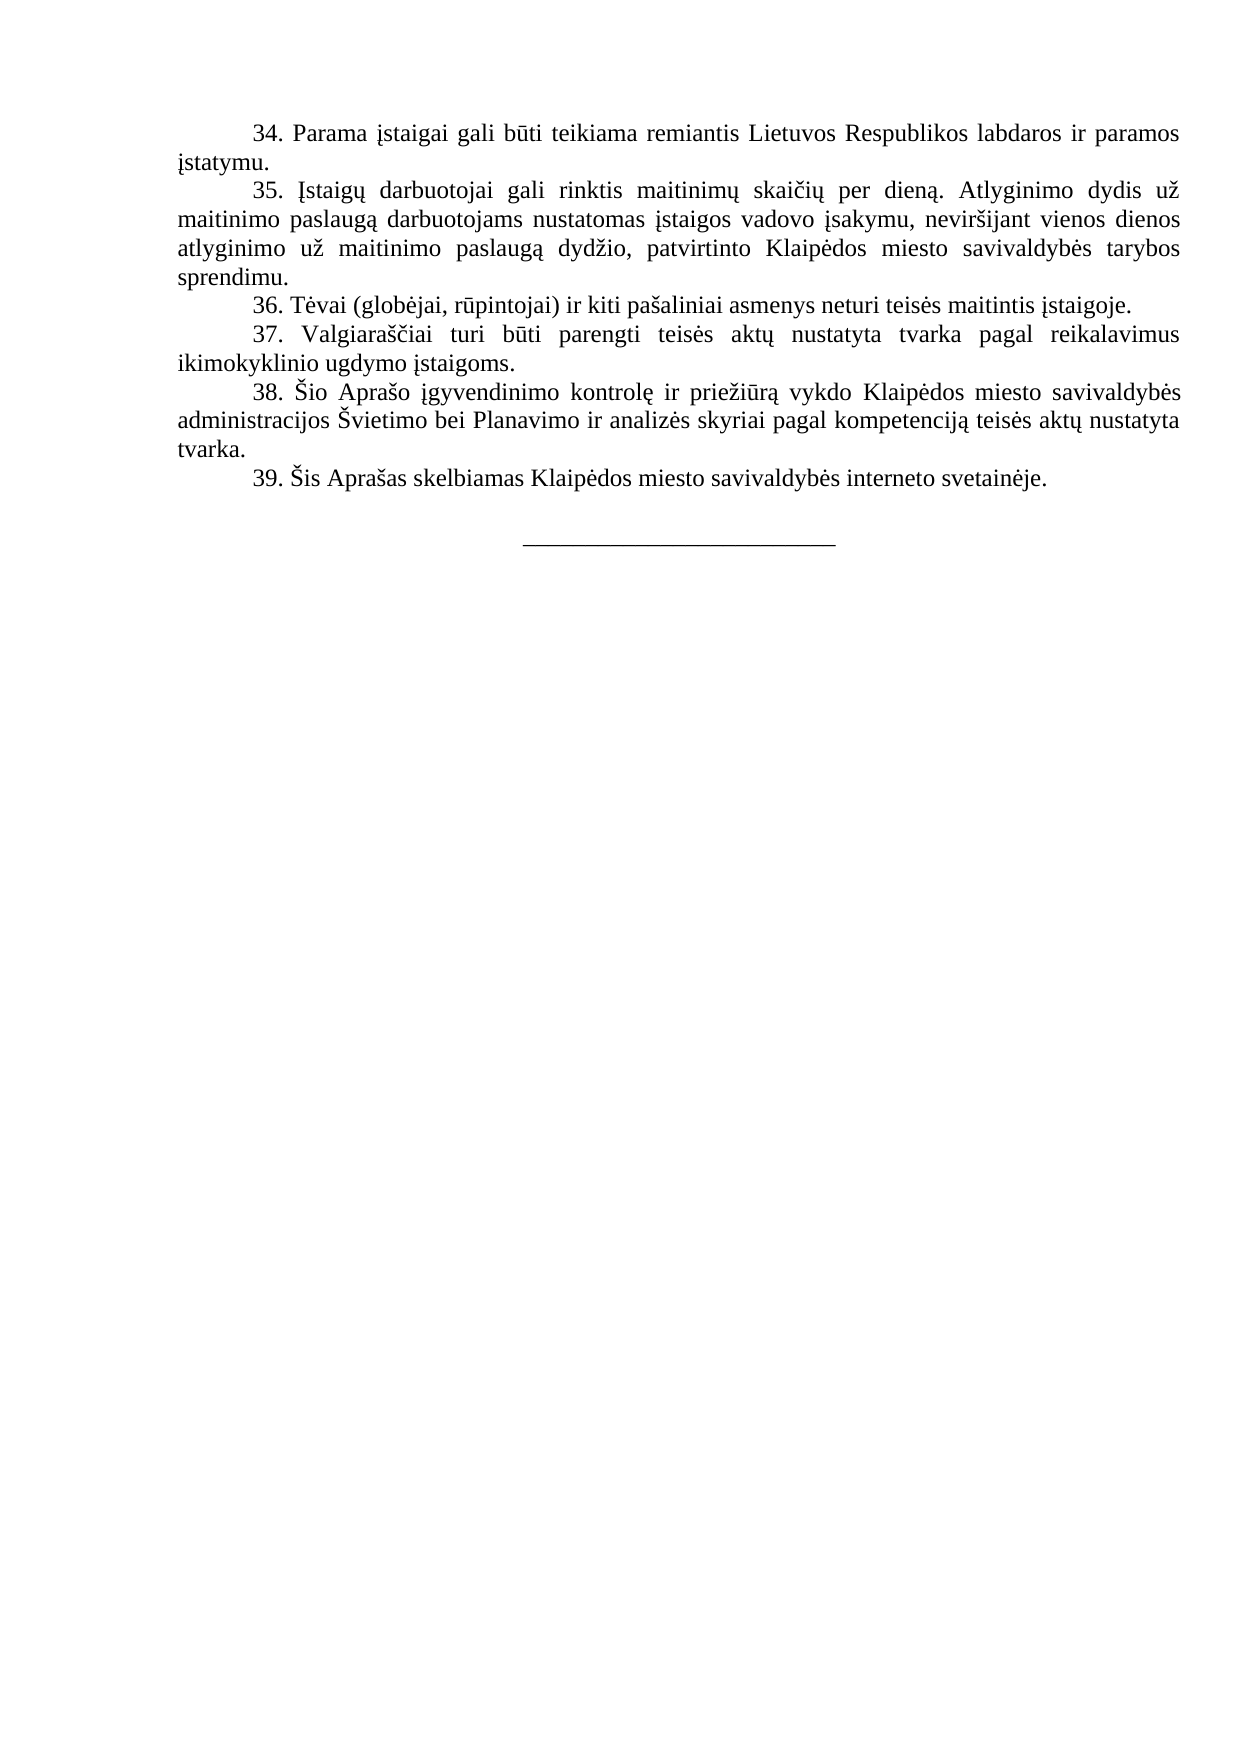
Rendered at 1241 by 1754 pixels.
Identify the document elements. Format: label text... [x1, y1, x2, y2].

text 39. Šis Aprašas skelbiamas Klaipėdos miesto savivaldybės interneto svetainėje. [177, 463, 1181, 492]
text 35. Įstaigų darbuotojai gali rinktis maitinimų skaičių per dieną. Atlyginimo dydis už maitinimo paslaugą darbuotojams nustatomas įstaigos vadovo įsakymu, neviršijant vienos dienos atlyginimo už maitinimo paslaugą dydžio, patvirtinto Klaipėdos miesto savivaldybės tarybos sprendimu. [177, 176, 1181, 291]
text 37. Valgiaraščiai turi būti parengti teisės aktų nustatyta tvarka pagal reikalavimus ikimokyklinio ugdymo įstaigoms. [177, 319, 1181, 377]
text 36. Tėvai (globėjai, rūpintojai) ir kiti pašaliniai asmenys neturi teisės maitintis įstaigoje. [177, 291, 1181, 319]
text _________________________ [177, 521, 1181, 549]
text 34. Parama įstaigai gali būti teikiama remiantis Lietuvos Respublikos labdaros ir paramos įstatymu. [177, 118, 1181, 176]
text 38. Šio Aprašo įgyvendinimo kontrolę ir priežiūrą vykdo Klaipėdos miesto savivaldybės administracijos Švietimo bei Planavimo ir analizės skyriai pagal kompetenciją teisės aktų nustatyta tvarka. [177, 377, 1181, 463]
